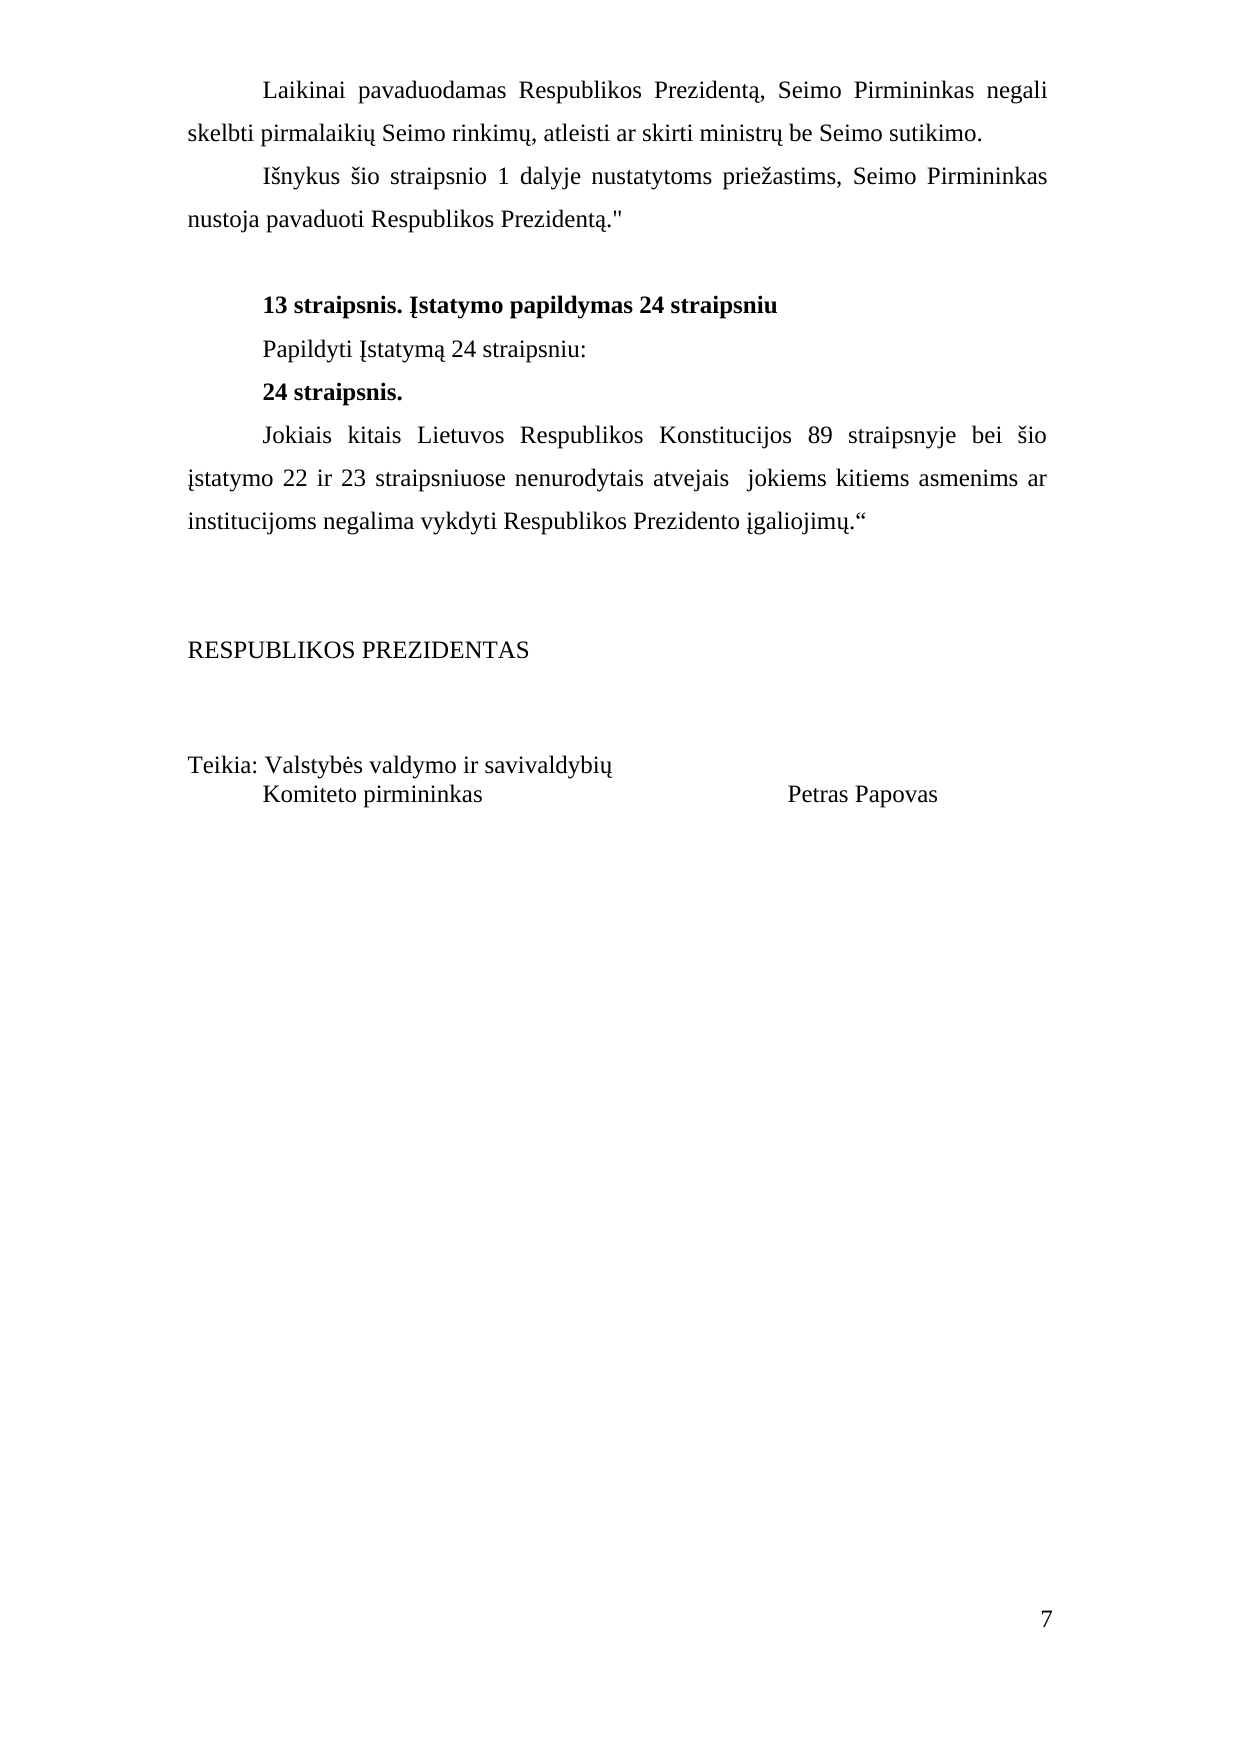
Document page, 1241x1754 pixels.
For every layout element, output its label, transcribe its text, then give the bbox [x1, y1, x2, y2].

text Teikia: Valstybės valdymo ir savivaldybių [187, 751, 1044, 779]
text RESPUBLIKOS PREZIDENTAS [187, 636, 1044, 664]
text Laikinai pavaduodamas Respublikos Prezidentą, Seimo Pirmininkas negali skelbti pirmalaikių Seimo rinkimų, atleisti ar skirti ministrų be Seimo sutikimo. [187, 75, 1048, 147]
text 13 straipsnis. Įstatymo papildymas 24 straipsniu [187, 291, 1048, 319]
text Komiteto pirmininkas Petras Papovas [187, 779, 1044, 808]
text Papildyti Įstatymą 24 straipsniu: [187, 334, 1048, 362]
text Jokiais kitais Lietuvos Respublikos Konstitucijos 89 straipsnyje bei šio įstatymo 22 ir 23 straipsniuose nenurodytais atvejais jokiems kitiems asmenims ar institucijoms negalima vykdyti Respublikos Prezidento įgaliojimų.“ [187, 420, 1048, 535]
text Išnykus šio straipsnio 1 dalyje nustatytoms priežastims, Seimo Pirmininkas nustoja pavaduoti Respublikos Prezidentą." [187, 161, 1048, 233]
text 24 straipsnis. [187, 377, 1048, 406]
